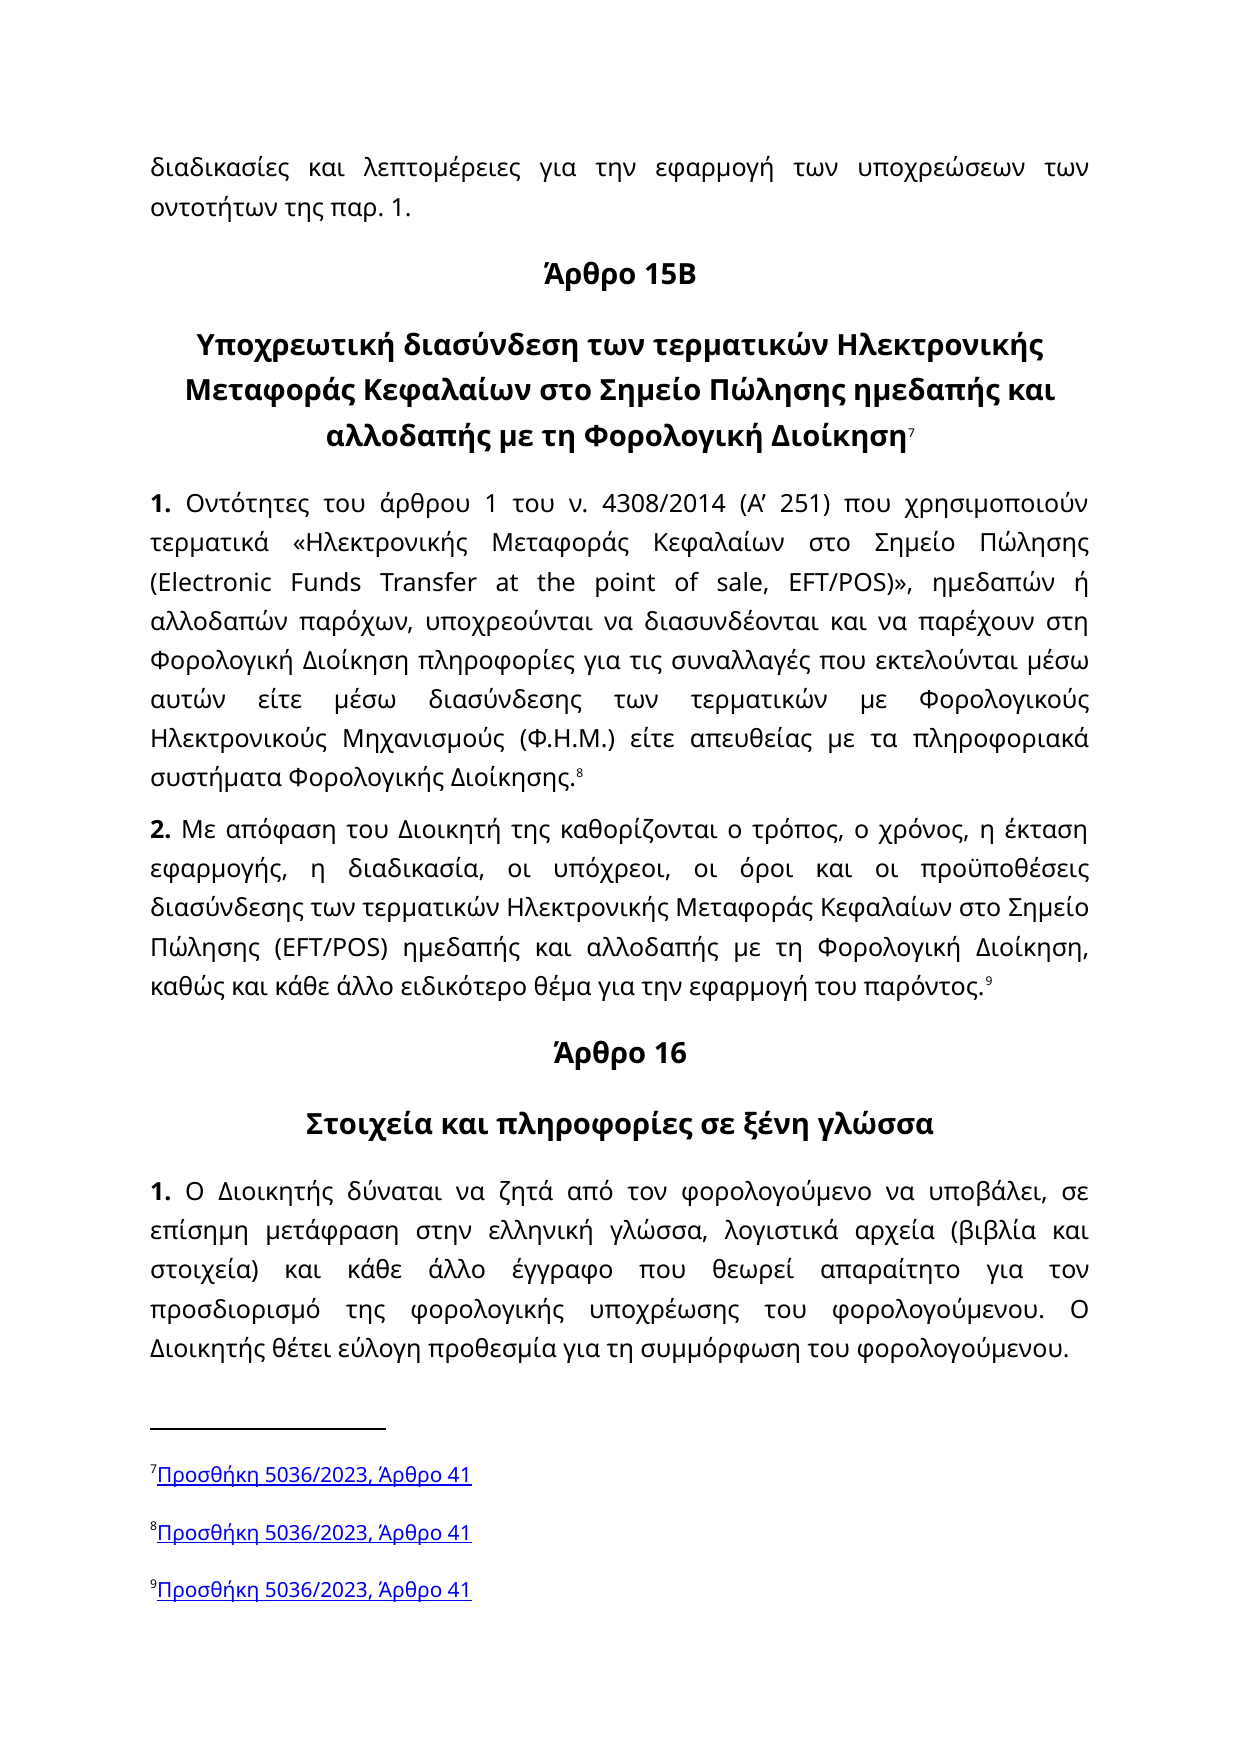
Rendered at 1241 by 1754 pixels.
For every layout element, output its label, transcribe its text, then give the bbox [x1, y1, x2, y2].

text Προσθήκη 5036/2023, Άρθρο 41 [150, 1576, 1090, 1604]
subtitle Άρθρο 15Β [150, 253, 1090, 293]
text 1. Ο Διοικητής δύναται να ζητά από τον φορολογούμενο να υποβάλει, σε επίσημη μετάφραση στην ελληνική γλώσσα, λογιστικά αρχεία (βιβλία και στοιχεία) και κάθε άλλο έγγραφο που θεωρεί απαραίτητο για τον προσδιορισμό της φορολογικής υποχρέωσης του φορολογούμενου. Ο Διοικητής θέτει εύλογη προθεσμία για τη συμμόρφωση του φορολογούμενου. [150, 1174, 1090, 1364]
subtitle Υποχρεωτική διασύνδεση των τερματικών Ηλεκτρονικής Μεταφοράς Κεφαλαίων στο Σημείο Πώλησης ημεδαπής και αλλοδαπής με τη Φορολογική Διοίκηση [150, 324, 1090, 455]
text Προσθήκη 5036/2023, Άρθρο 41 [150, 1518, 1090, 1546]
text 2. Με απόφαση του Διοικητή της καθορίζονται ο τρόπος, ο χρόνος, η έκταση εφαρμογής, η διαδικασία, οι υπόχρεοι, οι όροι και οι προϋποθέσεις διασύνδεσης των τερματικών Ηλεκτρονικής Μεταφοράς Κεφαλαίων στο Σημείο Πώλησης (EFT/POS) ημεδαπής και αλλοδαπής με τη Φορολογική Διοίκηση, καθώς και κάθε άλλο ειδικότερο θέμα για την εφαρμογή του παρόντος. [150, 812, 1090, 1002]
text Προσθήκη 5036/2023, Άρθρο 41 [150, 1460, 1090, 1489]
text διαδικασίες και λεπτομέρειες για την εφαρμογή των υποχρεώσεων των οντοτήτων της παρ. 1. [150, 150, 1090, 223]
text 1. Οντότητες του άρθρου 1 του ν. 4308/2014 (Α’ 251) που χρησιμοποιούν τερματικά «Ηλεκτρονικής Μεταφοράς Κεφαλαίων στο Σημείο Πώλησης (Electronic Funds Transfer at the point of sale, EFT/POS)», ημεδαπών ή αλλοδαπών παρόχων, υποχρεούνται να διασυνδέονται και να παρέχουν στη Φορολογική Διοίκηση πληροφορίες για τις συναλλαγές που εκτελούνται μέσω αυτών είτε μέσω διασύνδεσης των τερματικών με Φορολογικούς Ηλεκτρονικούς Μηχανισμούς (Φ.Η.Μ.) είτε απευθείας με τα πληροφοριακά συστήματα Φορολογικής Διοίκησης. [150, 486, 1090, 794]
subtitle Άρθρο 16 [150, 1032, 1090, 1072]
subtitle Στοιχεία και πληροφορίες σε ξένη γλώσσα [150, 1103, 1090, 1143]
